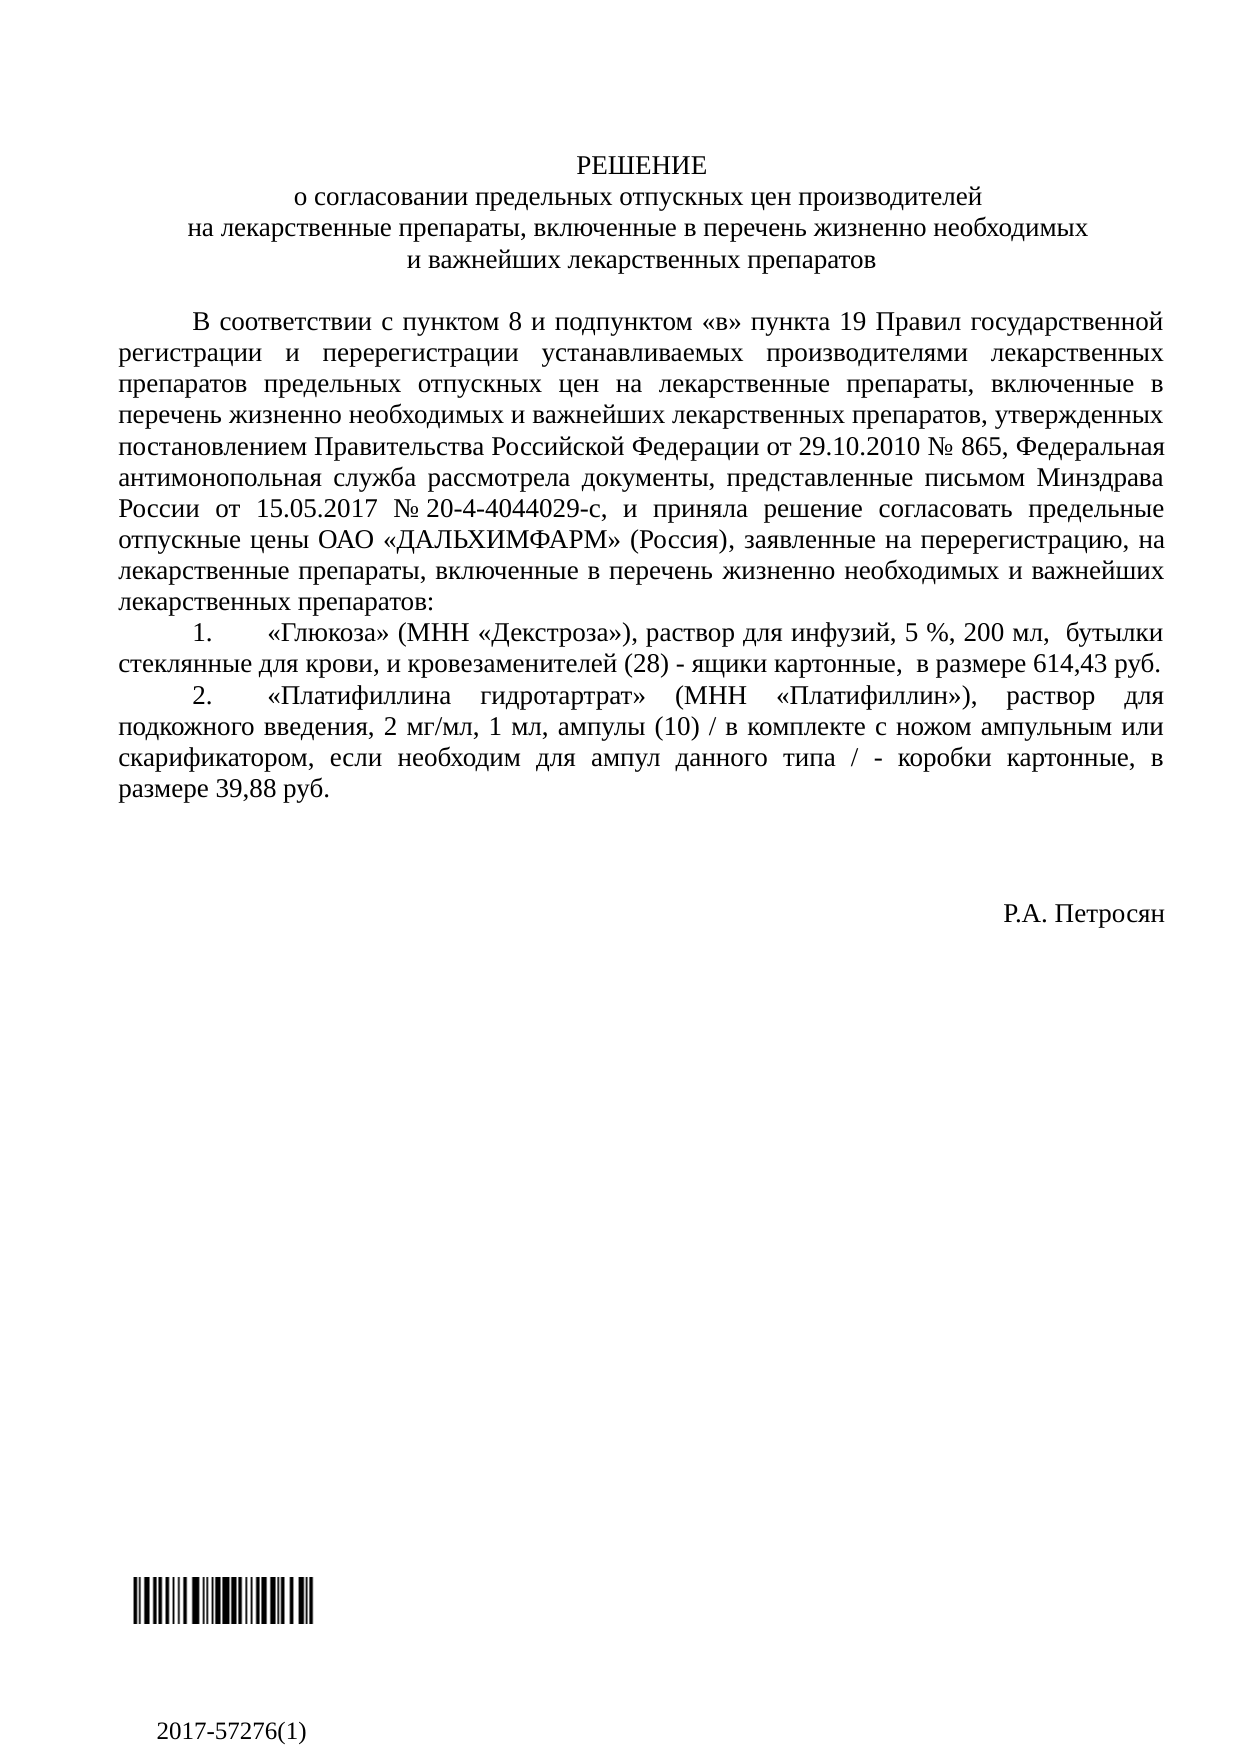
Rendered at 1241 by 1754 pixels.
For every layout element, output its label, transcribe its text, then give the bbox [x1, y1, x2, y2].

text и важнейших лекарственных препаратов [118, 243, 1165, 274]
text о согласовании предельных отпускных цен производителей [118, 180, 1165, 212]
list «Глюкоза» (МНН «Декстроза»), раствор для инфузий, 5 %, 200 мл, бутылки стеклянные для крови, и кровезаменителей (28) - ящики картонные, в размере 614,43 руб. [118, 616, 1165, 679]
text В соответствии с пунктом 8 и подпунктом «в» пункта 19 Правил государственной регистрации и перерегистрации устанавливаемых производителями лекарственных препаратов предельных отпускных цен на лекарственные препараты, включенные в перечень жизненно необходимых и важнейших лекарственных препаратов, утвержденных постановлением Правительства Российской Федерации от 29.10.2010 № 865, Федеральная антимонопольная служба рассмотрела документы, представленные письмом Минздрава России от 15.05.2017 № 20-4-4044029-с, и приняла решение согласовать предельные отпускные цены ОАО «ДАЛЬХИМФАРМ» (Россия), заявленные на перерегистрацию, на лекарственные препараты, включенные в перечень жизненно необходимых и важнейших лекарственных препаратов: [118, 305, 1165, 616]
text РЕШЕНИЕ [118, 149, 1165, 180]
text на лекарственные препараты, включенные в перечень жизненно необходимых [118, 212, 1165, 243]
picture [118, 1577, 331, 1624]
text Р.А. Петросян [118, 897, 1165, 928]
list «Платифиллина гидротартрат» (МНН «Платифиллин»), раствор для подкожного введения, 2 мг/мл, 1 мл, ампулы (10) / в комплекте с ножом ампульным или скарификатором, если необходим для ампул данного типа / - коробки картонные, в размере 39,88 руб. [118, 679, 1165, 803]
